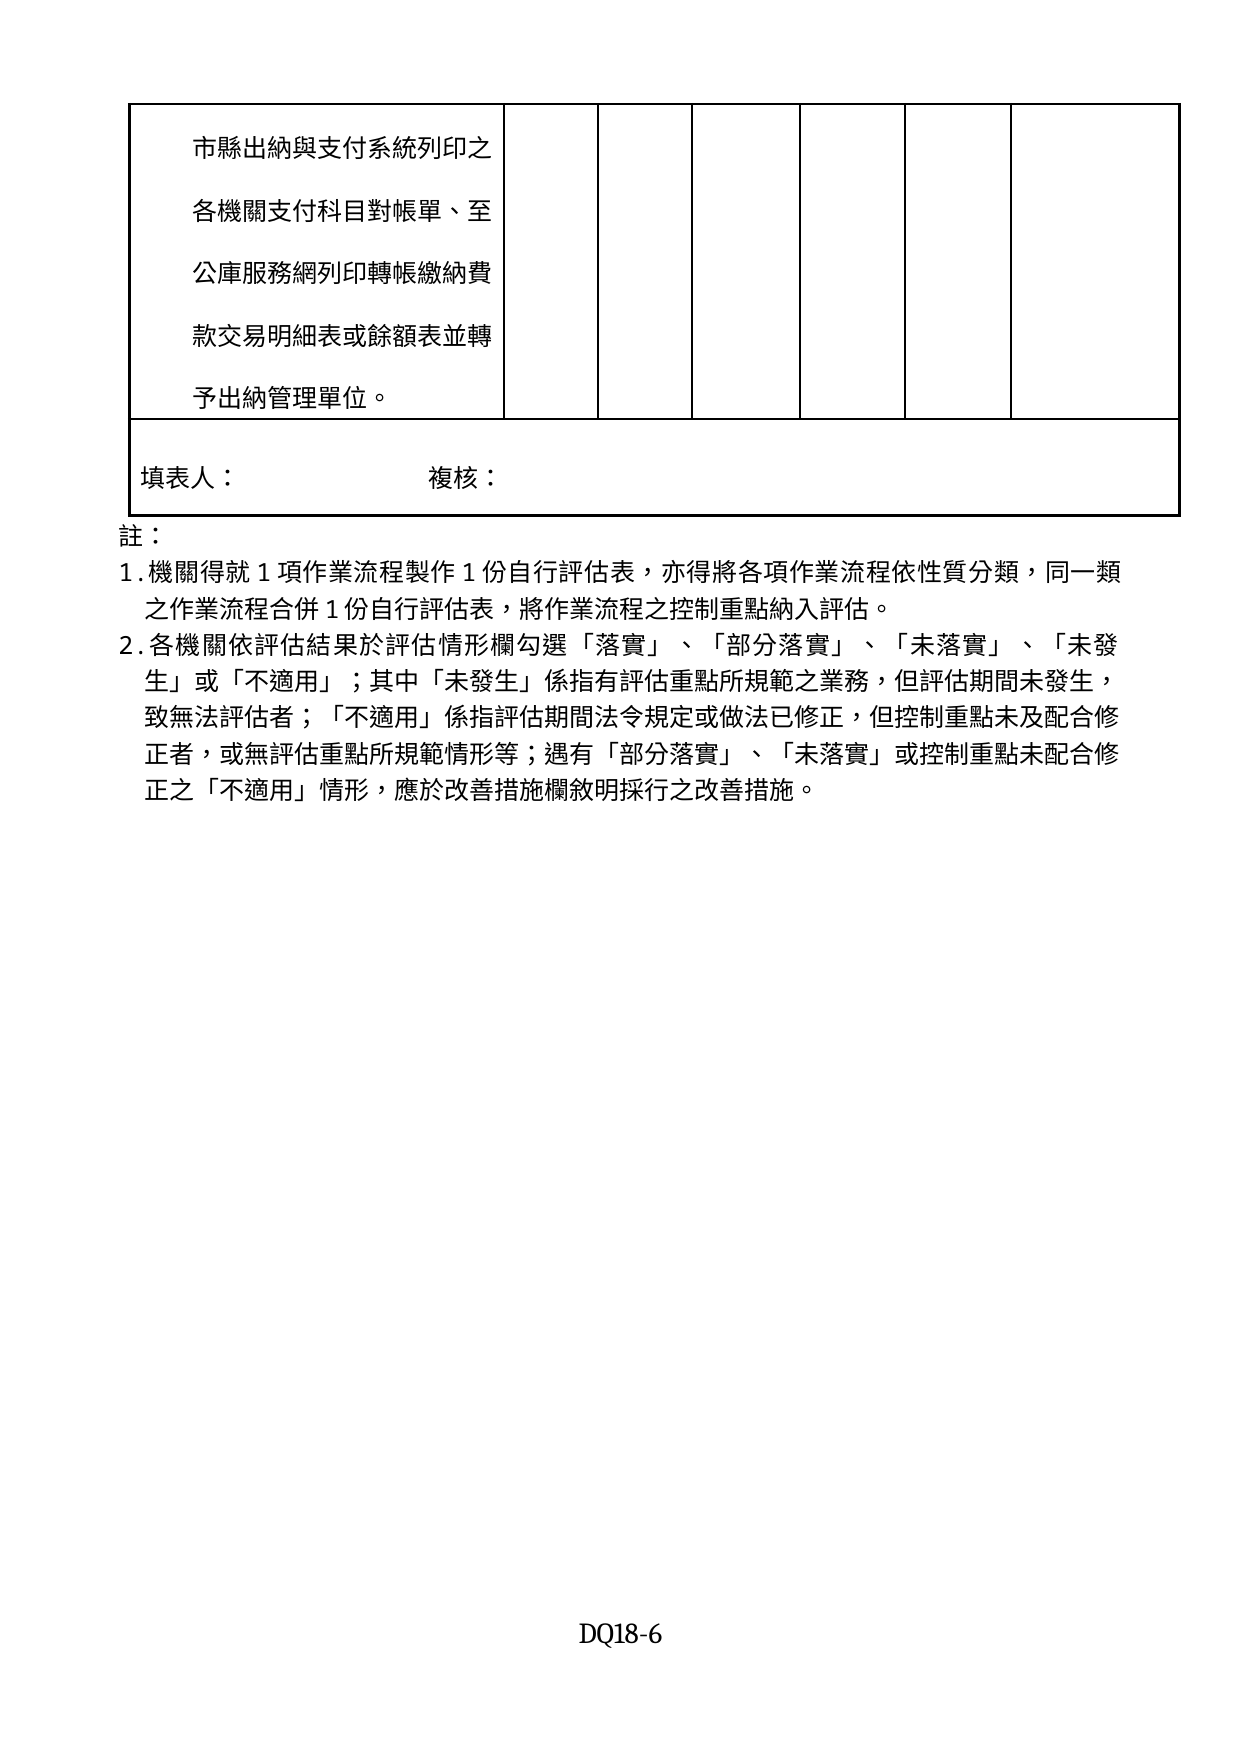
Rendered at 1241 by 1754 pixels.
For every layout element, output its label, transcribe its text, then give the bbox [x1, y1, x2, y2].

table_cell 市縣出納與支付系統列印之各機關支付科目對帳單、至公庫服務網列印轉帳繳納費款交易明細表或餘額表並轉予出納管理單位。 [131, 105, 503, 417]
table_cell [801, 105, 904, 417]
table_cell 填表人： 複核： [131, 420, 1178, 513]
text 2.各機關依評估結果於評估情形欄勾選「落實」、「部分落實」、「未落實」、「未發生」或「不適用」；其中「未發生」係指有評估重點所規範之業務，但評估期間未發生，致無法評估者；「不適用」係指評估期間法令規定或做法已修正，但控制重點未及配合修正者，或無評估重點所規範情形等；遇有「部分落實」、「未落實」或控制重點未配合修正之「不適用」情形，應於改善措施欄敘明採行之改善措施。 [118, 625, 1122, 807]
table_cell [599, 105, 691, 417]
text 1.機關得就1項作業流程製作1份自行評估表，亦得將各項作業流程依性質分類，同一類之作業流程合併1份自行評估表，將作業流程之控制重點納入評估。 [118, 553, 1122, 625]
table_cell [906, 105, 1010, 417]
table_cell [693, 105, 799, 417]
table_cell [1012, 105, 1178, 417]
text 註： [118, 517, 1122, 553]
table_cell [505, 105, 597, 417]
